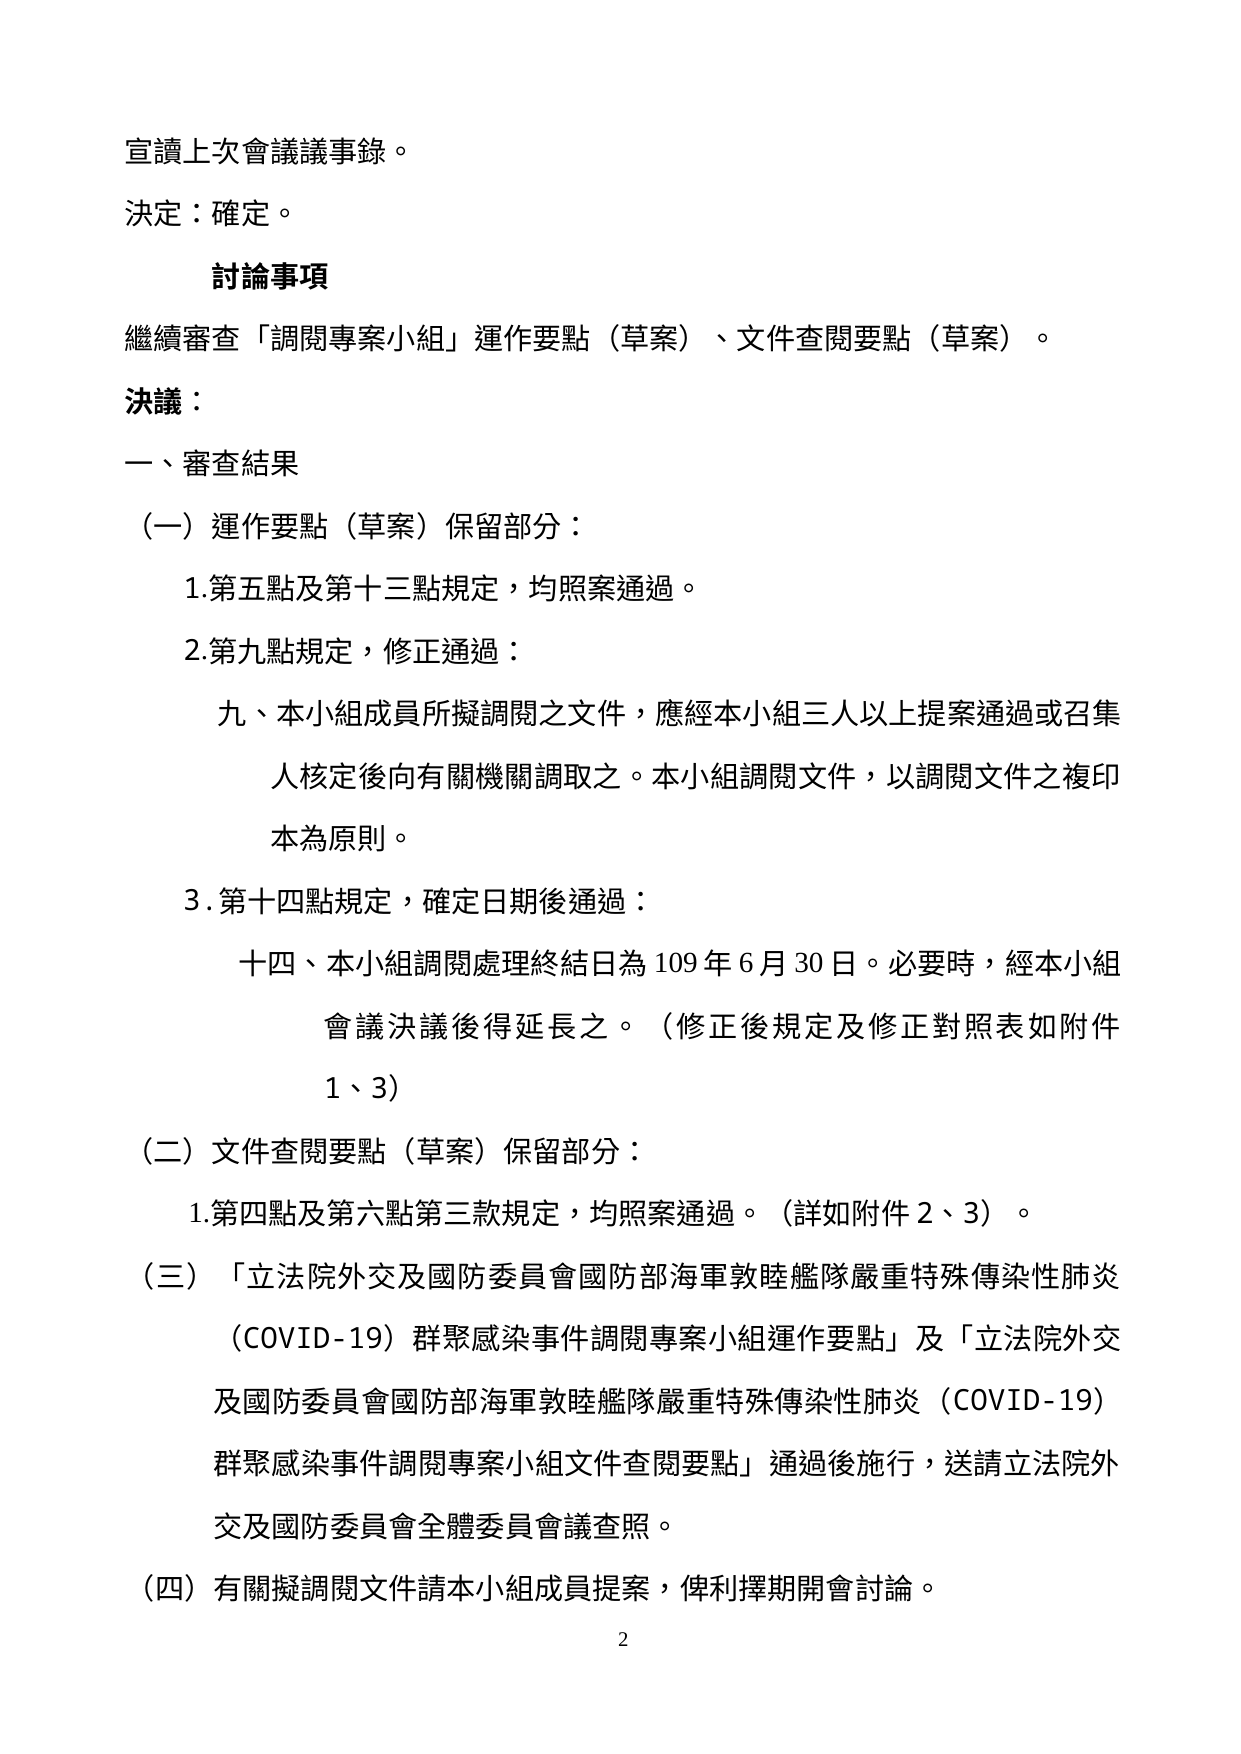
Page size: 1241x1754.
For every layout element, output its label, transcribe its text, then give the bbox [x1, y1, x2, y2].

text 十四、本小組調閱處理終結日為109年6月30日。必要時，經本小組會議決議後得延長之。（修正後規定及修正對照表如附件1、3） [238, 920, 1122, 1108]
text 討論事項 [212, 233, 1122, 295]
text （四）有關擬調閱文件請本小組成員提案，俾利擇期開會討論。 [126, 1545, 1122, 1608]
text 2.第九點規定，修正通過： [183, 608, 1122, 670]
text （二）文件查閱要點（草案）保留部分： [124, 1108, 1122, 1170]
text （一）運作要點（草案）保留部分： [124, 483, 1122, 545]
text 九、本小組成員所擬調閱之文件，應經本小組三人以上提案通過或召集人核定後向有關機關調取之。本小組調閱文件，以調閱文件之複印本為原則。 [203, 670, 1122, 858]
text 1.第五點及第十三點規定，均照案通過。 [183, 545, 1122, 608]
text 決定：確定。 [124, 170, 1122, 233]
text 繼續審查「調閱專案小組」運作要點（草案）、文件查閱要點（草案）。 [124, 295, 1122, 358]
text 一、審查結果 [124, 420, 1122, 483]
text 宣讀上次會議議事錄。 [124, 108, 1122, 170]
text （三）「立法院外交及國防委員會國防部海軍敦睦艦隊嚴重特殊傳染性肺炎（COVID-19）群聚感染事件調閱專案小組運作要點」及「立法院外交及國防委員會國防部海軍敦睦艦隊嚴重特殊傳染性肺炎（COVID-19）群聚感染事件調閱專案小組文件查閱要點」通過後施行，送請立法院外交及國防委員會全體委員會議查照。 [126, 1233, 1122, 1545]
text 3.第十四點規定，確定日期後通過： [183, 858, 1122, 920]
text 1.第四點及第六點第三款規定，均照案通過。（詳如附件2、3）。 [188, 1170, 1122, 1233]
text 決議： [124, 358, 1122, 420]
